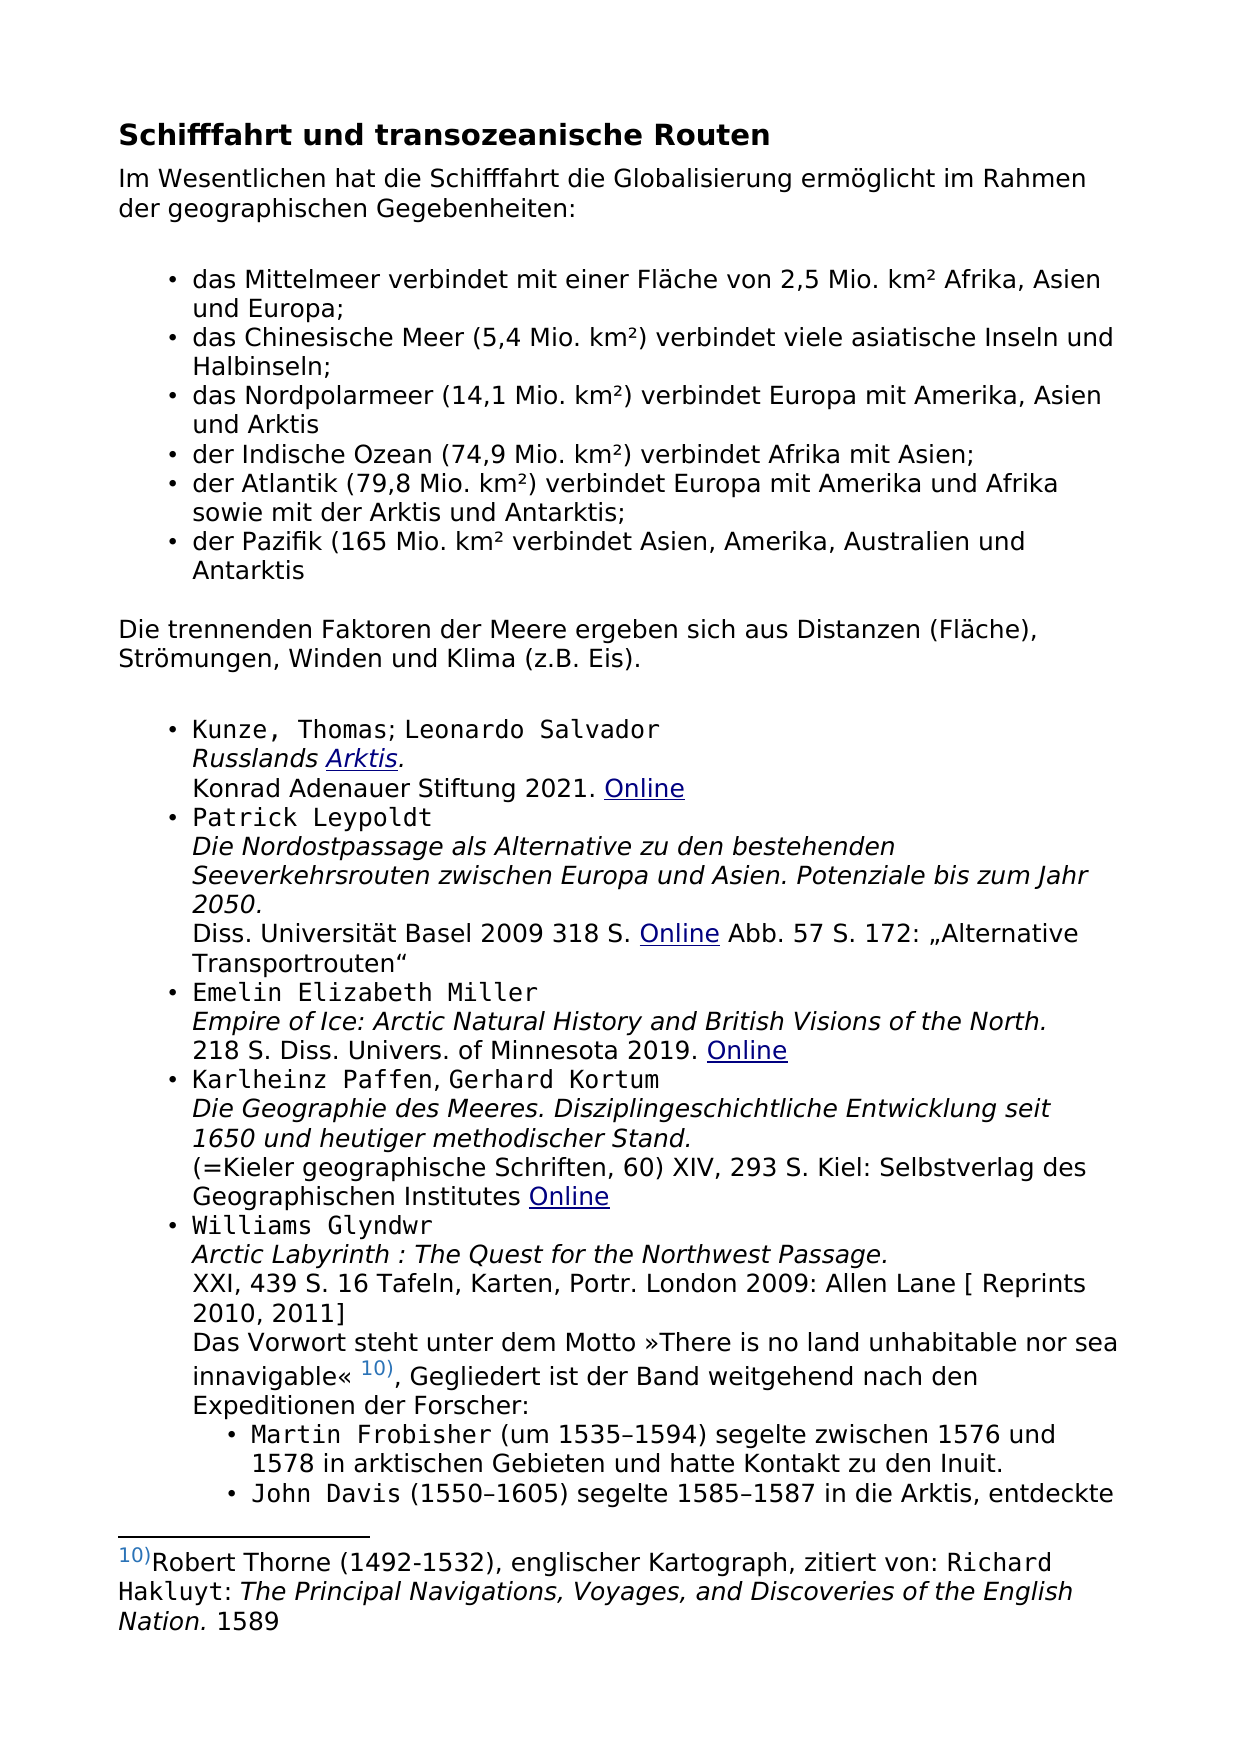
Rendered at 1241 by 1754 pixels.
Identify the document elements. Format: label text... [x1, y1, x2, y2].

text Die trennenden Faktoren der Meere ergeben sich aus Distanzen (Fläche), Strömungen, Winden und Klima (z.B. Eis). [118, 615, 1122, 673]
list Martin Frobisher (um 1535–1594) segelte zwischen 1576 und 1578 in arktischen Gebieten und hatte Kontakt zu den Inuit. [236, 1420, 1122, 1479]
list das Chinesische Meer (5,4 Mio. km²) verbindet viele asiatische Inseln und Halbinseln; [177, 323, 1122, 382]
list das Mittelmeer verbindet mit einer Fläche von 2,5 Mio. km² Afrika, Asien und Europa; [177, 265, 1122, 323]
list Williams Glyndwr Arctic Labyrinth : The Quest for the Northwest Passage. XXI, 439 S. 16 Tafeln, Karten, Portr. London 2009: Allen Lane [ Reprints 2010, 2011] Das Vorwort steht unter dem Motto »There is no land unhabitable nor sea innavigable« , Gegliedert ist der Band weitgehend nach den Expeditionen der Forscher: [177, 1211, 1122, 1420]
list Emelin Elizabeth Miller Empire of Ice: Arctic Natural History and British Visions of the North. 218 S. Diss. Univers. of Minnesota 2019. Online [177, 978, 1122, 1066]
list Kunze, Thomas; Leonardo Salvador Russlands Arktis. Konrad Adenauer Stiftung 2021. Online [177, 716, 1122, 803]
list das Nordpolarmeer (14,1 Mio. km²) verbindet Europa mit Amerika, Asien und Arktis [177, 382, 1122, 440]
list Robert Thorne (1492-1532), englischer Kartograph, zitiert von: Richard Hakluyt: The Principal Navigations, Voyages, and Discoveries of the English Nation. 1589 [118, 1543, 1122, 1636]
list John Davis (1550–1605) segelte 1585–1587 in die Arktis, entdeckte [236, 1479, 1122, 1508]
subtitle Schifffahrt und transozeanische Routen [118, 118, 1122, 152]
list Patrick Leypoldt Die Nordostpassage als Alternative zu den bestehenden Seeverkehrsrouten zwischen Europa und Asien. Potenziale bis zum Jahr 2050. Diss. Universität Basel 2009 318 S. Online Abb. 57 S. 172: „Alternative Transportrouten“ [177, 803, 1122, 978]
list der Atlantik (79,8 Mio. km²) verbindet Europa mit Amerika und Afrika sowie mit der Arktis und Antarktis; [177, 469, 1122, 527]
text Im Wesentlichen hat die Schifffahrt die Globalisierung ermöglicht im Rahmen der geographischen Gegebenheiten: [118, 164, 1122, 223]
list der Pazifik (165 Mio. km² verbindet Asien, Amerika, Australien und Antarktis [177, 527, 1122, 586]
list der Indische Ozean (74,9 Mio. km²) verbindet Afrika mit Asien; [177, 440, 1122, 469]
list Karlheinz Paffen, Gerhard Kortum Die Geographie des Meeres. Disziplingeschichtliche Entwicklung seit 1650 und heutiger methodischer Stand. (=Kieler geographische Schriften, 60) XIV, 293 S. Kiel: Selbstverlag des Geographischen Institutes Online [177, 1066, 1122, 1211]
